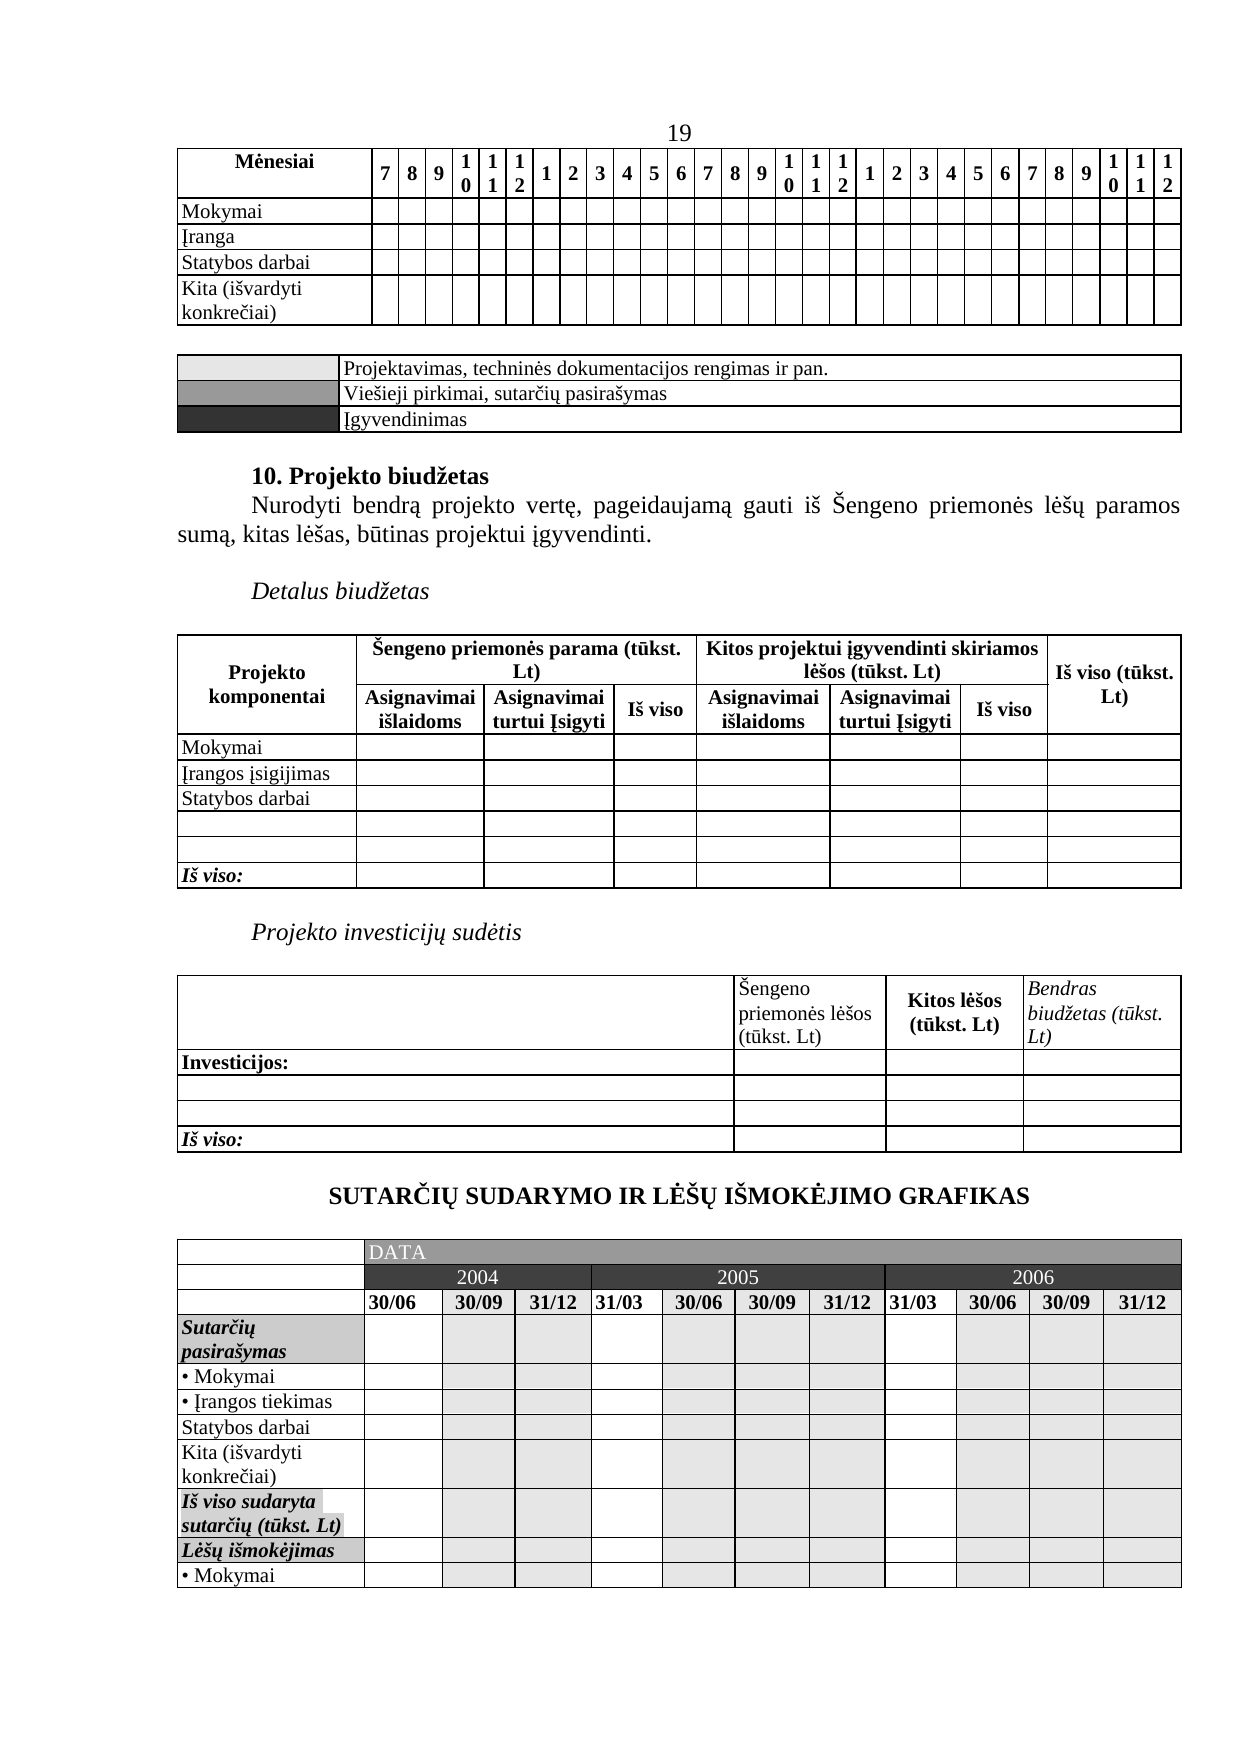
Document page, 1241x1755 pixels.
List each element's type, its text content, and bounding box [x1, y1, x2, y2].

table_cell [717, 250, 721, 274]
table_cell [736, 1315, 809, 1363]
table_cell [658, 1415, 662, 1439]
table_cell [879, 250, 883, 274]
table_cell [421, 199, 425, 223]
table_cell [438, 1563, 442, 1587]
table_cell [810, 1390, 884, 1413]
table_cell [825, 250, 829, 274]
table_cell [695, 225, 699, 248]
table_cell [360, 1265, 364, 1289]
table_cell [965, 199, 969, 223]
table_cell [956, 761, 960, 784]
table_cell [663, 250, 667, 274]
table_cell [697, 837, 701, 861]
table_cell [1128, 276, 1153, 324]
table_cell [636, 250, 640, 274]
table_cell [1046, 250, 1050, 274]
table_cell [1043, 786, 1047, 810]
table_cell [825, 225, 829, 248]
table_cell [965, 225, 969, 248]
table_cell [692, 812, 696, 836]
table_cell [357, 863, 361, 887]
table_cell [697, 812, 701, 836]
table_cell [1014, 250, 1018, 274]
table_cell 6 [992, 149, 1018, 197]
table_cell [956, 837, 960, 861]
table_cell [516, 1315, 591, 1363]
table_cell [810, 1440, 884, 1488]
table_cell [357, 735, 361, 759]
table_cell [1019, 1101, 1023, 1125]
table_cell [1030, 1563, 1103, 1587]
table_cell [692, 837, 696, 861]
table_cell 2004 [365, 1265, 591, 1289]
table_cell [443, 1415, 514, 1439]
table_cell 8 [722, 149, 748, 197]
table_cell [1068, 199, 1072, 223]
table_cell [722, 250, 726, 274]
table_cell [952, 1415, 956, 1439]
table_cell Iš viso sudaryta sutarčių (tūkst. Lt) [178, 1489, 364, 1537]
table_cell 8 [1046, 149, 1072, 197]
table_cell [668, 276, 694, 324]
table_cell [717, 199, 721, 223]
table_cell [697, 761, 701, 784]
table_cell [507, 276, 532, 324]
table_cell [1046, 199, 1050, 223]
table_cell [992, 225, 996, 248]
table_cell [421, 250, 425, 274]
table_cell [1030, 1315, 1103, 1363]
table_cell [1048, 761, 1052, 784]
table_cell [744, 225, 748, 248]
table_cell [1030, 1489, 1103, 1537]
table_cell [448, 225, 452, 248]
table_cell [776, 276, 802, 324]
table_cell 8 [399, 149, 425, 197]
table_cell [1014, 199, 1018, 223]
table_cell [736, 1538, 809, 1562]
table_cell [426, 276, 452, 324]
table_cell [399, 225, 403, 248]
table_cell [744, 250, 748, 274]
table_cell [1041, 225, 1045, 248]
table_cell [1043, 863, 1047, 887]
table_cell [1030, 1390, 1103, 1413]
table_cell [952, 1563, 956, 1587]
table_cell [658, 1364, 662, 1388]
table_cell [641, 250, 645, 274]
table_cell [448, 199, 452, 223]
table_cell [695, 276, 721, 324]
table_cell [798, 250, 802, 274]
table_cell [614, 225, 618, 248]
table_cell [516, 1563, 591, 1587]
table_cell [1104, 1364, 1181, 1388]
table_cell [1073, 250, 1077, 274]
table_cell [394, 199, 398, 223]
table_cell [448, 250, 452, 274]
table_cell Iš viso [615, 685, 696, 733]
table_cell [453, 276, 478, 324]
table_header Projekto komponentai [178, 636, 356, 733]
table_cell [957, 1415, 1029, 1439]
table_cell [697, 735, 701, 759]
table_cell [399, 250, 403, 274]
table_cell [663, 1364, 734, 1388]
table_cell [609, 199, 613, 223]
table_cell 7 [695, 149, 721, 197]
table_cell [810, 1563, 884, 1587]
text Detalus biudžetas [177, 576, 1181, 605]
table_cell [957, 1315, 1029, 1363]
table_cell 2005 [592, 1265, 884, 1289]
table_header DATA [365, 1240, 1181, 1264]
table_cell [609, 250, 613, 274]
table_cell [736, 1364, 809, 1388]
table_cell [933, 250, 937, 274]
table_cell [663, 1415, 734, 1439]
table_cell [587, 250, 591, 274]
table_cell [957, 1563, 1029, 1587]
table_cell 30/06 [663, 1290, 734, 1314]
table_cell [516, 1415, 591, 1439]
table_cell [906, 199, 910, 223]
table_cell [561, 276, 586, 324]
table_cell [736, 1489, 809, 1537]
table_cell [1043, 761, 1047, 784]
table_cell [394, 250, 398, 274]
table_cell [1048, 812, 1052, 836]
table_cell [587, 225, 591, 248]
table_cell [886, 1489, 956, 1537]
table_cell [636, 199, 640, 223]
table_cell [956, 812, 960, 836]
table_cell [614, 250, 618, 274]
table_cell 9 [1073, 149, 1099, 197]
table_cell 5 [965, 149, 991, 197]
table_cell [479, 735, 483, 759]
table_cell [952, 1390, 956, 1413]
table_cell [952, 1538, 956, 1562]
table_cell [516, 1489, 591, 1537]
table_cell [1046, 276, 1072, 324]
table_cell [609, 225, 613, 248]
table_cell [1068, 250, 1072, 274]
table_cell [810, 1538, 884, 1562]
table_cell [690, 199, 694, 223]
table_cell [1073, 199, 1077, 223]
table_cell [992, 250, 996, 274]
table_cell [697, 786, 701, 810]
table_cell [516, 1364, 591, 1388]
table_cell 31/12 [1104, 1290, 1181, 1314]
table_cell [438, 1364, 442, 1388]
table_cell [1104, 1390, 1181, 1413]
table_cell [690, 250, 694, 274]
table_cell 7 [1020, 149, 1045, 197]
table_cell [663, 1538, 734, 1562]
table_cell [352, 837, 356, 861]
table_cell [357, 812, 361, 836]
table_cell [749, 276, 775, 324]
table_header [178, 1240, 364, 1264]
table_cell [960, 250, 964, 274]
table_cell [906, 225, 910, 248]
table_cell 5 [641, 149, 667, 197]
table_cell [992, 276, 1018, 324]
table_cell [722, 225, 726, 248]
table_cell [587, 199, 591, 223]
table_cell [879, 225, 883, 248]
table_cell [692, 863, 696, 887]
table_cell [663, 1563, 734, 1587]
table_cell [365, 1315, 442, 1363]
table_cell [1155, 276, 1180, 324]
table_cell [394, 225, 398, 248]
text SUTARČIŲ SUDARYMO IR LĖŠŲ IŠMOKĖJIMO GRAFIKAS [177, 1181, 1181, 1210]
table_cell [443, 1315, 514, 1363]
table_cell 2 [561, 149, 586, 197]
table_cell Sutarčių pasirašymas [178, 1315, 364, 1363]
table_cell [952, 1364, 956, 1388]
table_cell [421, 225, 425, 248]
table_cell [658, 1563, 662, 1587]
table_cell [1030, 1440, 1103, 1488]
table_cell [960, 199, 964, 223]
table_cell [1030, 1364, 1103, 1388]
table_cell [1019, 1076, 1023, 1100]
table_cell [1014, 225, 1018, 248]
table_cell 9 [749, 149, 775, 197]
table_cell [697, 863, 701, 887]
table_cell [695, 199, 699, 223]
table_cell [965, 276, 991, 324]
table_cell [668, 199, 672, 223]
table_cell [357, 761, 361, 784]
table_cell [1104, 1538, 1181, 1562]
table_cell [1048, 786, 1052, 810]
table_cell [438, 1390, 442, 1413]
table_cell [1019, 1050, 1023, 1074]
table_cell [722, 276, 748, 324]
table_cell [933, 225, 937, 248]
table_cell 2006 [886, 1265, 1181, 1289]
table_cell [1104, 1489, 1181, 1537]
table_cell 2 [884, 149, 910, 197]
table_cell [582, 199, 586, 223]
table_cell [810, 1415, 884, 1439]
table_cell [592, 1489, 662, 1537]
table_cell [352, 812, 356, 836]
table_cell [957, 1390, 1029, 1413]
table_cell [798, 225, 802, 248]
table_cell [736, 1415, 809, 1439]
table_cell [438, 1415, 442, 1439]
table_cell [178, 381, 338, 405]
table_cell [1073, 225, 1077, 248]
table_cell [692, 786, 696, 810]
table_cell [658, 1538, 662, 1562]
table_cell [582, 250, 586, 274]
table_cell [938, 225, 942, 248]
table_cell 6 [668, 149, 694, 197]
table_header [178, 976, 733, 1048]
table_cell 9 [426, 149, 452, 197]
table_cell [987, 250, 991, 274]
table_cell [1030, 1415, 1103, 1439]
table_cell [1048, 735, 1052, 759]
table_cell 3 [587, 149, 613, 197]
table_cell 11 [825, 149, 829, 197]
table_cell [357, 837, 361, 861]
table_cell [736, 1390, 809, 1413]
table_cell [690, 225, 694, 248]
table_cell [857, 276, 883, 324]
table_cell [938, 250, 942, 274]
table_cell 4 [614, 149, 640, 197]
table_cell [663, 1315, 734, 1363]
table_cell [1020, 276, 1045, 324]
table_cell [443, 1440, 514, 1488]
table_cell [1073, 276, 1099, 324]
table_cell [668, 250, 672, 274]
table_cell [810, 1364, 884, 1388]
table_cell [938, 276, 964, 324]
table_cell 1 [857, 149, 883, 197]
table_header Iš viso (tūkst. Lt) [1048, 636, 1180, 733]
table_cell [1104, 1415, 1181, 1439]
table_cell 31/12 [516, 1290, 591, 1314]
table_cell [582, 225, 586, 248]
table_cell [592, 1440, 662, 1488]
table_cell [884, 276, 910, 324]
table_cell [1101, 276, 1126, 324]
table_cell [1104, 1440, 1181, 1488]
table_cell [614, 276, 640, 324]
table_cell [399, 276, 425, 324]
text Nurodyti bendrą projekto vertę, pageidaujamą gauti iš Šengeno priemonės lėšų paramos sumą, kitas lėšas, būtinas projektui įgyvendinti. [177, 490, 1181, 548]
table_cell [1041, 199, 1045, 223]
table_cell [771, 250, 775, 274]
table_cell Mėnesiai [178, 149, 371, 197]
table_cell 30/09 [1030, 1290, 1103, 1314]
table_cell [592, 1315, 662, 1363]
table_cell [911, 276, 937, 324]
table_cell [1048, 837, 1052, 861]
table_cell [438, 1538, 442, 1562]
table_cell [641, 225, 645, 248]
table_cell [516, 1538, 591, 1562]
table_cell [722, 199, 726, 223]
table_cell [1068, 225, 1072, 248]
table_cell [957, 1364, 1029, 1388]
table_cell [443, 1489, 514, 1537]
table_cell [960, 225, 964, 248]
table_cell [692, 761, 696, 784]
table_cell [1019, 1127, 1023, 1151]
table_cell [365, 1440, 442, 1488]
table_cell [365, 1489, 442, 1537]
table_cell Iš viso [961, 685, 1047, 733]
table_cell 4 [938, 149, 964, 197]
table_cell [798, 199, 802, 223]
table_cell 31/12 [810, 1290, 884, 1314]
table_cell [480, 276, 505, 324]
table_cell [443, 1364, 514, 1388]
table_cell [663, 1390, 734, 1413]
table_cell 30/06 [957, 1290, 1029, 1314]
table_cell [614, 199, 618, 223]
table_cell [479, 812, 483, 836]
table_header Kitos lėšos (tūkst. Lt) [887, 976, 1023, 1048]
table_cell [668, 225, 672, 248]
table_cell [938, 199, 942, 223]
table_cell [479, 863, 483, 887]
table_cell [933, 199, 937, 223]
table_cell [886, 1315, 956, 1363]
table_cell [663, 225, 667, 248]
table_cell [1048, 863, 1052, 887]
table_cell [443, 1390, 514, 1413]
table_cell [663, 199, 667, 223]
table_cell [399, 199, 403, 223]
table_cell [178, 407, 338, 431]
table_cell [957, 1538, 1029, 1562]
table_cell [956, 786, 960, 810]
table_cell [636, 225, 640, 248]
table_cell [957, 1440, 1029, 1488]
table_cell [956, 863, 960, 887]
table_cell 30/09 [736, 1290, 809, 1314]
table_cell [965, 250, 969, 274]
table_cell [830, 276, 855, 324]
table_cell [825, 199, 829, 223]
table_cell [443, 1563, 514, 1587]
table_cell [443, 1538, 514, 1562]
table_cell [516, 1390, 591, 1413]
table_cell [1041, 250, 1045, 274]
table_cell [771, 225, 775, 248]
table_cell Lėšų išmokėjimas [178, 1538, 364, 1562]
table_cell [879, 199, 883, 223]
table_cell [1043, 735, 1047, 759]
table_cell [810, 1315, 884, 1363]
table_cell [992, 199, 996, 223]
table_cell 7 [373, 149, 398, 197]
table_cell [587, 276, 613, 324]
table_cell [692, 735, 696, 759]
table_cell [744, 199, 748, 223]
table_cell [987, 225, 991, 248]
table_cell [641, 199, 645, 223]
table_cell [1043, 812, 1047, 836]
table_cell [1030, 1538, 1103, 1562]
table_cell [771, 199, 775, 223]
table_cell 30/09 [443, 1290, 514, 1314]
table_cell [663, 1440, 734, 1488]
table_cell [479, 837, 483, 861]
table_cell [1104, 1315, 1181, 1363]
table_cell [906, 250, 910, 274]
table_cell [736, 1563, 809, 1587]
table_cell 3 [911, 149, 937, 197]
table_cell [534, 276, 559, 324]
table_cell [736, 1440, 809, 1488]
text 10. Projekto biudžetas [177, 461, 1181, 490]
table_cell [810, 1489, 884, 1537]
table_cell [479, 761, 483, 784]
table_cell [987, 199, 991, 223]
table_cell [641, 276, 667, 324]
table_cell [717, 225, 721, 248]
table_header [178, 356, 338, 380]
table_cell [663, 1489, 734, 1537]
table_cell [803, 276, 829, 324]
table_cell [886, 1440, 956, 1488]
text Projekto investicijų sudėtis [177, 917, 1181, 946]
table_cell [956, 735, 960, 759]
table_cell [360, 1290, 364, 1314]
table_cell 1 [534, 149, 559, 197]
table_cell [695, 250, 699, 274]
table_cell [373, 276, 398, 324]
table_cell [1104, 1563, 1181, 1587]
table_cell [479, 786, 483, 810]
table_cell [516, 1440, 591, 1488]
table_cell 10 [798, 149, 802, 197]
table_cell [357, 786, 361, 810]
table_cell [957, 1489, 1029, 1537]
table_cell [658, 1390, 662, 1413]
table_cell [1046, 225, 1050, 248]
table_cell [1043, 837, 1047, 861]
